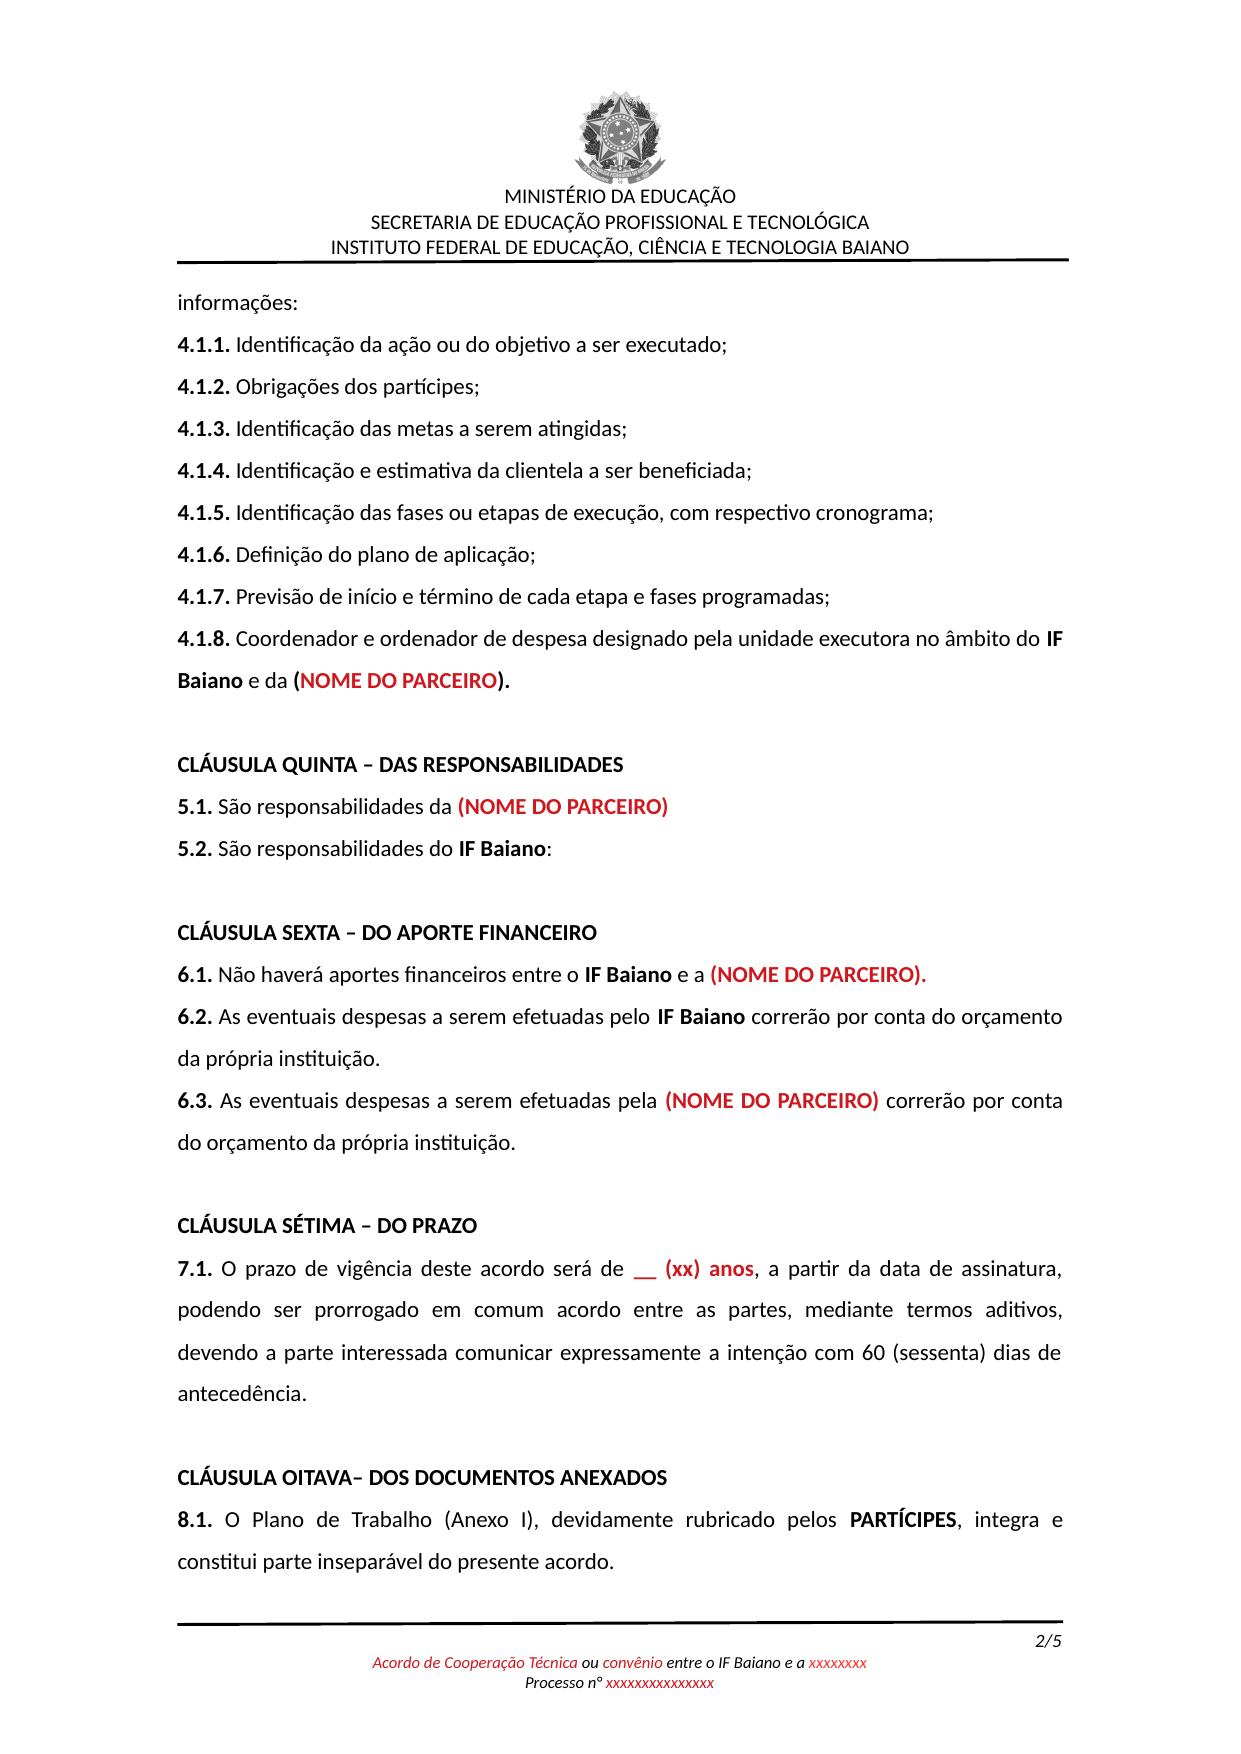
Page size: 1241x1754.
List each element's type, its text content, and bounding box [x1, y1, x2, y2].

text 6.3. As eventuais despesas a serem efetuadas pela (NOME DO PARCEIRO) correrão por conta do orçamento da própria instituição. [177, 1086, 1063, 1156]
text 4.1.7. Previsão de início e término de cada etapa e fases programadas; [177, 582, 1063, 610]
text CLÁUSULA SÉTIMA – DO PRAZO [177, 1212, 1063, 1240]
text CLÁUSULA OITAVA– DOS DOCUMENTOS ANEXADOS [177, 1463, 1063, 1492]
text 8.1. O Plano de Trabalho (Anexo I), devidamente rubricado pelos PARTÍCIPES, integra e constitui parte inseparável do presente acordo. [177, 1506, 1063, 1576]
text 6.1. Não haverá aportes financeiros entre o IF Baiano e a (NOME DO PARCEIRO). [177, 960, 1063, 988]
text 4.1.3. Identificação das metas a serem atingidas; [177, 414, 1063, 442]
text 5.2. São responsabilidades do IF Baiano: [177, 834, 1063, 862]
text 4.1.4. Identificação e estimativa da clientela a ser beneficiada; [177, 456, 1063, 484]
text 5.1. São responsabilidades da (NOME DO PARCEIRO) [177, 792, 1063, 820]
text 4.1.6. Definição do plano de aplicação; [177, 540, 1063, 568]
text 7.1. O prazo de vigência deste acordo será de __ (xx) anos, a partir da data de assinatura, podendo ser prorrogado em comum acordo entre as partes, mediante termos aditivos, devendo a parte interessada comunicar expressamente a intenção com 60 (sessenta) dias de antecedência. [177, 1254, 1063, 1408]
text informações: [177, 288, 1063, 316]
text 4.1.8. Coordenador e ordenador de despesa designado pela unidade executora no âmbito do IF Baiano e da (NOME DO PARCEIRO). [177, 624, 1063, 694]
text 6.2. As eventuais despesas a serem efetuadas pelo IF Baiano correrão por conta do orçamento da própria instituição. [177, 1002, 1063, 1072]
text CLÁUSULA QUINTA – DAS RESPONSABILIDADES [177, 750, 1063, 778]
text 4.1.2. Obrigações dos partícipes; [177, 372, 1063, 400]
text 4.1.5. Identificação das fases ou etapas de execução, com respectivo cronograma; [177, 498, 1063, 526]
text 4.1.1. Identificação da ação ou do objetivo a ser executado; [177, 330, 1063, 358]
text CLÁUSULA SEXTA – DO APORTE FINANCEIRO [177, 918, 1063, 946]
